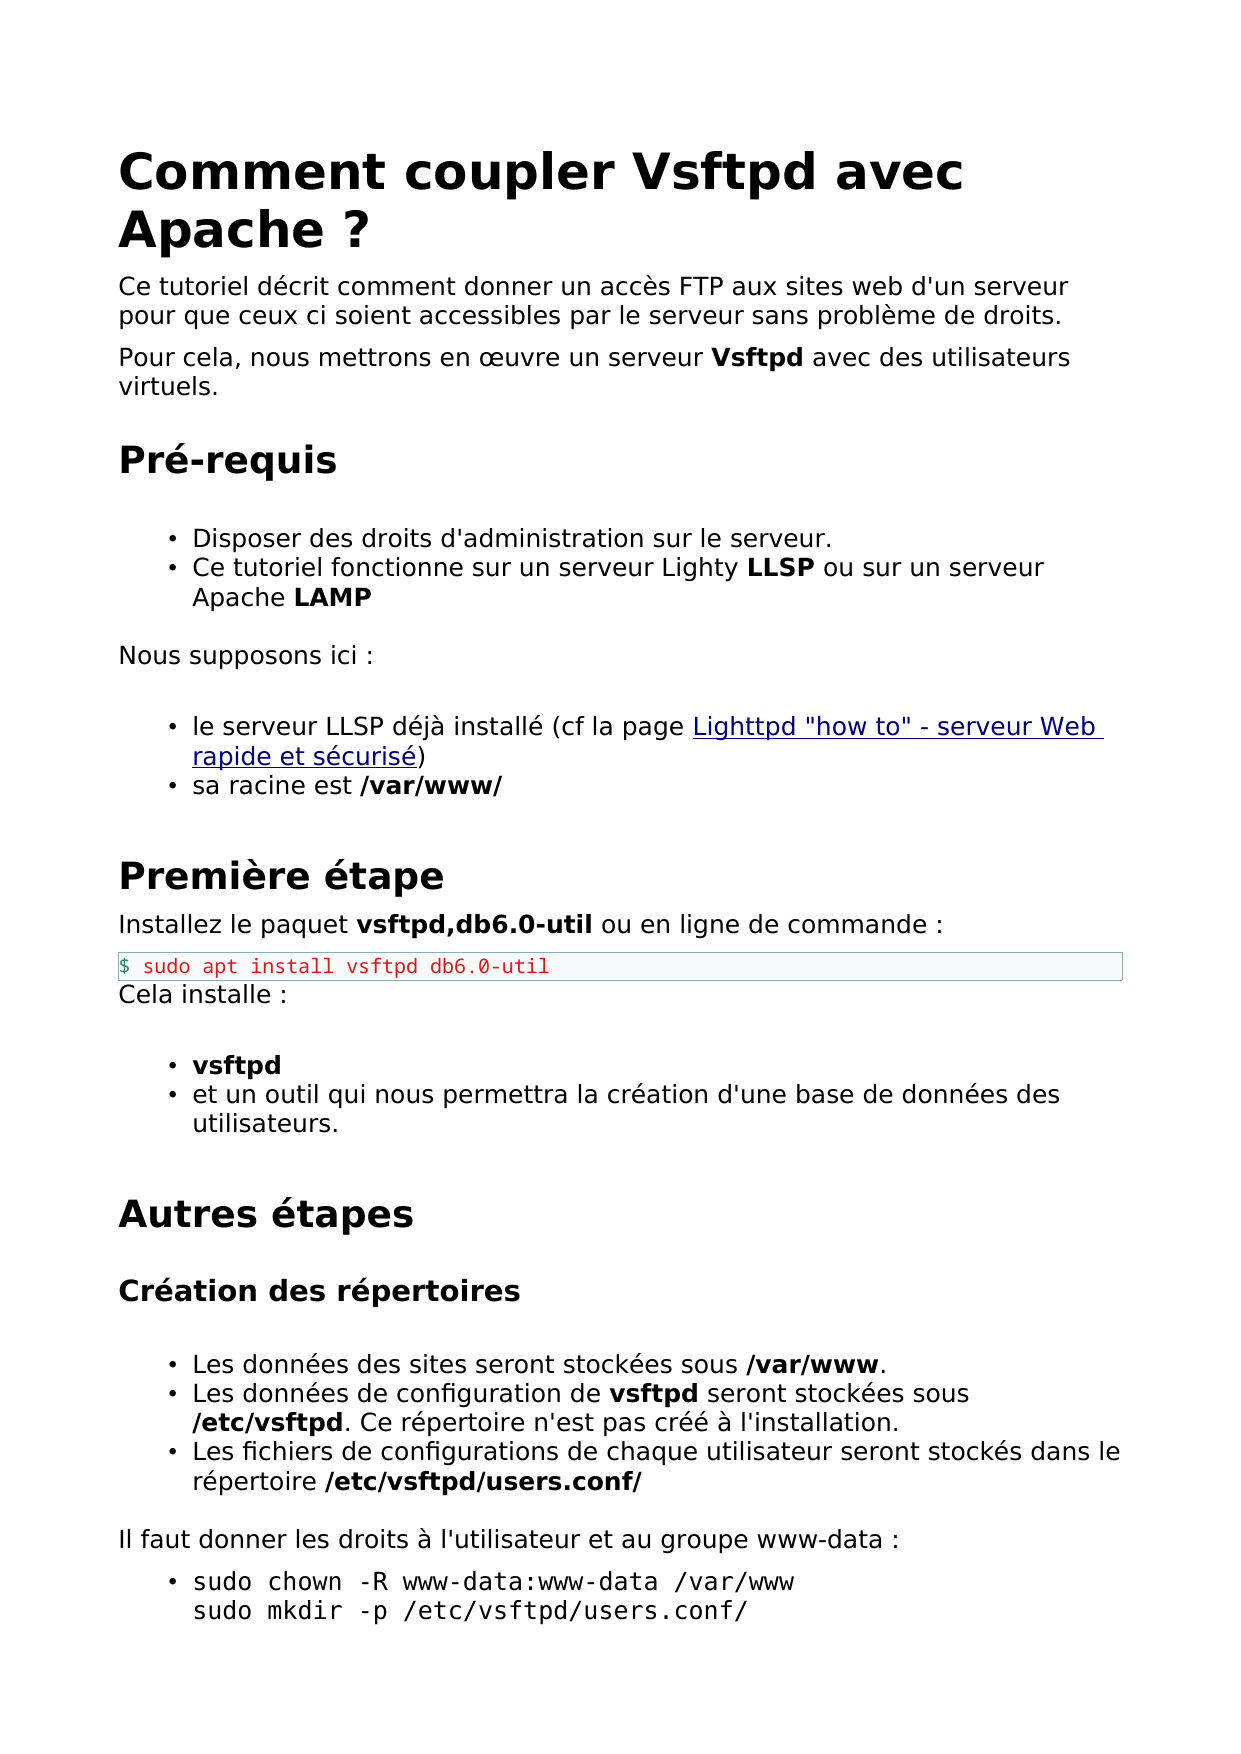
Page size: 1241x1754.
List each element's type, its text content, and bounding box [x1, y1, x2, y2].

text Ce tutoriel décrit comment donner un accès FTP aux sites web d'un serveur pour que ceux ci soient accessibles par le serveur sans problème de droits. [118, 272, 1122, 330]
list Disposer des droits d'administration sur le serveur. [177, 524, 1122, 553]
subtitle Pré-requis [118, 439, 1122, 482]
list Les données des sites seront stockées sous /var/www. [177, 1350, 1122, 1379]
list sudo chown -R www-data:www-data /var/www sudo mkdir -p /etc/vsftpd/users.conf/ [177, 1567, 1122, 1625]
text Il faut donner les droits à l'utilisateur et au groupe www-data : [118, 1525, 1122, 1554]
text Nous supposons ici : [118, 641, 1122, 671]
subtitle Comment coupler Vsftpd avec Apache ? [118, 143, 1122, 259]
list et un outil qui nous permettra la création d'une base de données des utilisateurs. [177, 1080, 1122, 1138]
subtitle Création des répertoires [118, 1274, 1122, 1308]
list Ce tutoriel fonctionne sur un serveur Lighty LLSP ou sur un serveur Apache LAMP [177, 553, 1122, 612]
text Pour cela, nous mettrons en œuvre un serveur Vsftpd avec des utilisateurs virtuels. [118, 343, 1122, 401]
list Les données de configuration de vsftpd seront stockées sous /etc/vsftpd. Ce répertoire n'est pas créé à l'installation. [177, 1379, 1122, 1437]
list le serveur LLSP déjà installé (cf la page Lighttpd "how to" - serveur Web rapide et sécurisé) [177, 712, 1122, 771]
text Cela installe : [118, 981, 1122, 1009]
text $ sudo apt install vsftpd db6.0-util [119, 953, 1122, 980]
list Les fichiers de configurations de chaque utilisateur seront stockés dans le répertoire /etc/vsftpd/users.conf/ [177, 1437, 1122, 1496]
list sa racine est /var/www/ [177, 771, 1122, 800]
list vsftpd [177, 1051, 1122, 1080]
subtitle Première étape [118, 854, 1122, 898]
subtitle Autres étapes [118, 1193, 1122, 1237]
text Installez le paquet vsftpd,db6.0-util ou en ligne de commande : [118, 911, 1122, 940]
